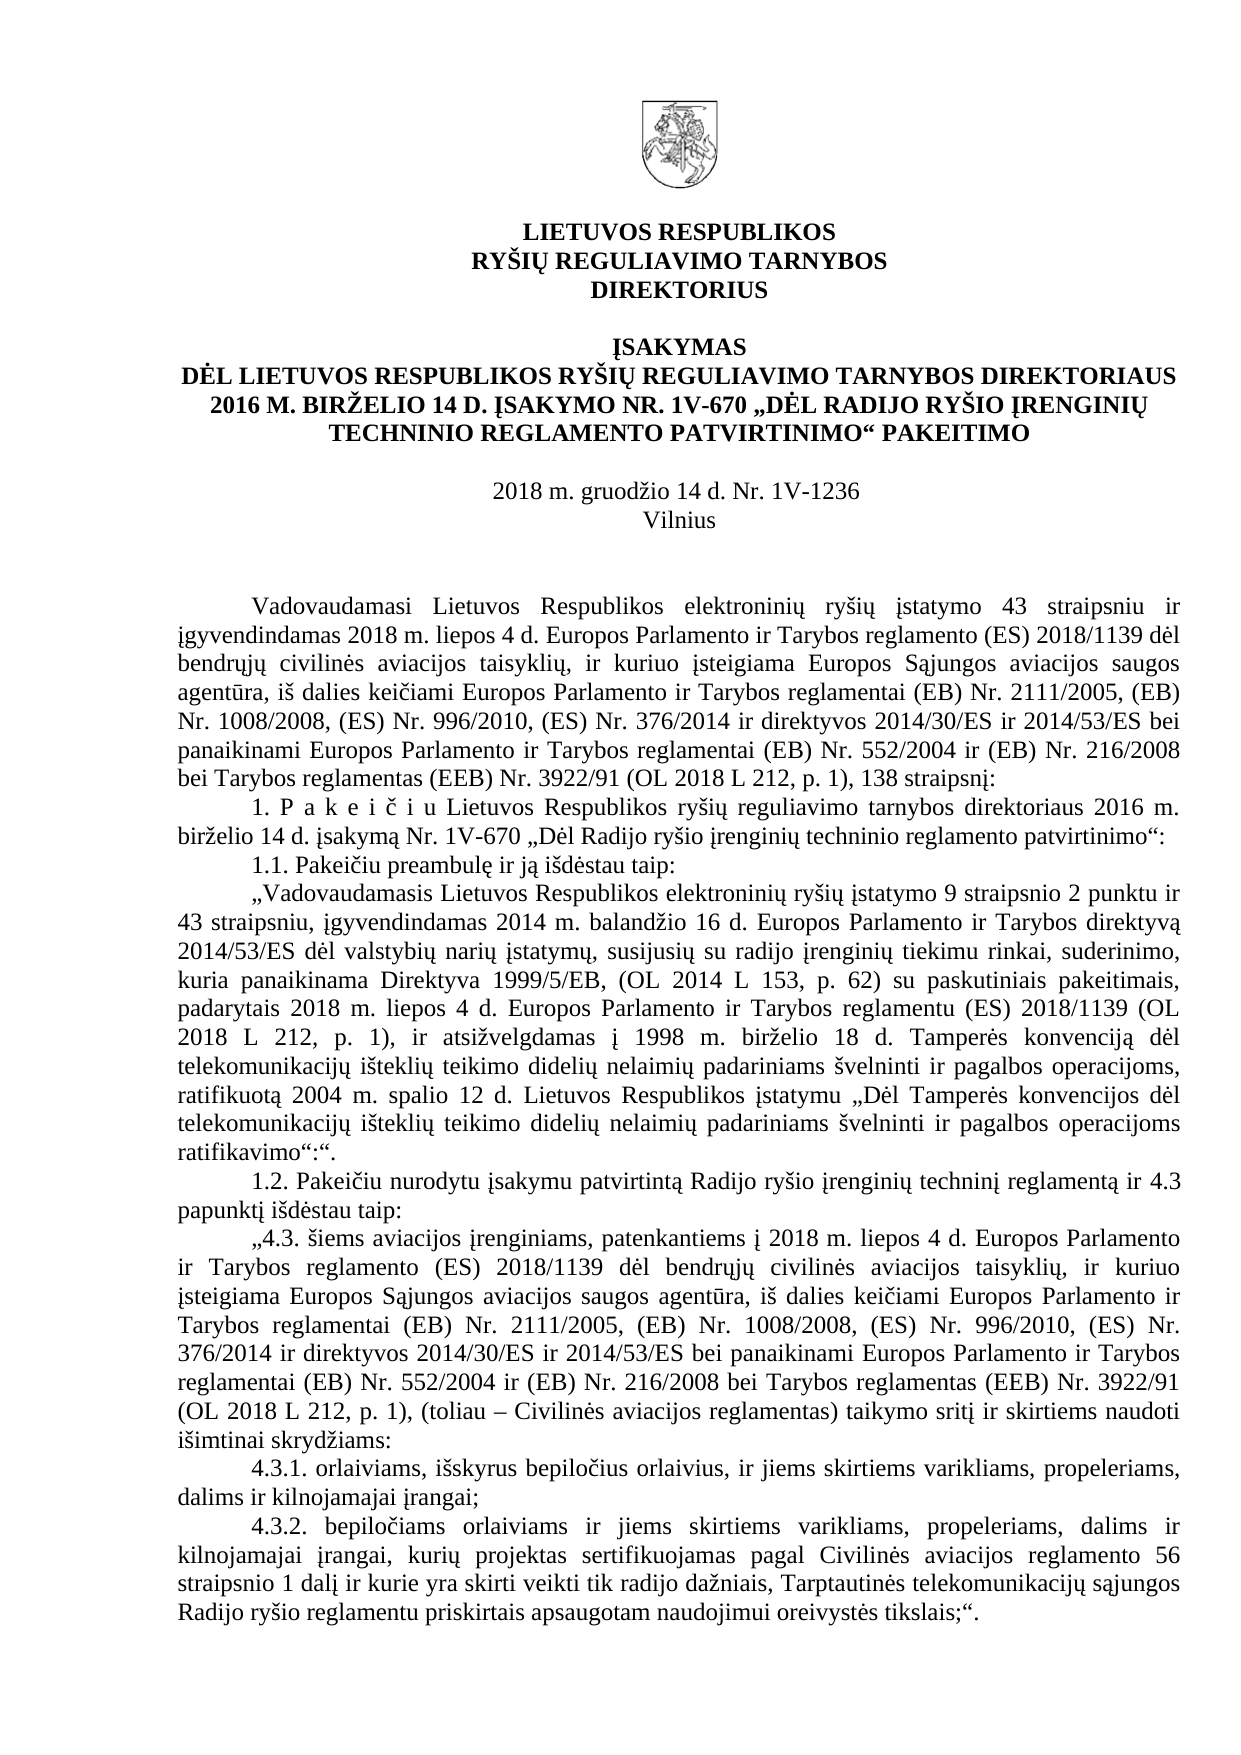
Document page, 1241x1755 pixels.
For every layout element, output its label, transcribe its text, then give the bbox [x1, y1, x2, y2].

text 1.1. Pakeičiu preambulę ir ją išdėstau taip: [177, 850, 1181, 878]
text DĖL LIETUVOS RESPUBLIKOS ryšių reguliavimo tarnybos direktoriaus 2016 m. bIRŽELIO 14 d. įsakymo Nr. 1V-670 „DĖL RADIJO RYŠIO ĮRENGINIŲ TECHNINIO REGLAMENTO PATVIRTINIMO“ PAKEITIMO [177, 361, 1181, 447]
text 4.3.2. bepiločiams orlaiviams ir jiems skirtiems varikliams, propeleriams, dalims ir kilnojamajai įrangai, kurių projektas sertifikuojamas pagal Civilinės aviacijos reglamento 56 straipsnio 1 dalį ir kurie yra skirti veikti tik radijo dažniais, Tarptautinės telekomunikacijų sąjungos Radijo ryšio reglamentu priskirtais apsaugotam naudojimui oreivystės tikslais;“. [177, 1511, 1181, 1626]
text DIREKTORIUS [177, 275, 1181, 303]
text LIETUVOS RESPUBLIKOS [177, 217, 1181, 246]
text 1.2. Pakeičiu nurodytu įsakymu patvirtintą Radijo ryšio įrenginių techninį reglamentą ir 4.3 papunktį išdėstau taip: [177, 1166, 1181, 1223]
text Vilnius [177, 505, 1181, 533]
text RYŠIŲ REGULIAVIMO TARNYBOS [177, 246, 1181, 275]
text 2018 m. gruodžio 14 d. Nr. 1V-1236 [177, 476, 1181, 505]
text 4.3.1. orlaiviams, išskyrus bepiločius orlaivius, ir jiems skirtiems varikliams, propeleriams, dalims ir kilnojamajai įrangai; [177, 1453, 1181, 1511]
text „Vadovaudamasis Lietuvos Respublikos elektroninių ryšių įstatymo 9 straipsnio 2 punktu ir 43 straipsniu, įgyvendindamas 2014 m. balandžio 16 d. Europos Parlamento ir Tarybos direktyvą 2014/53/ES dėl valstybių narių įstatymų, susijusių su radijo įrenginių tiekimu rinkai, suderinimo, kuria panaikinama Direktyva 1999/5/EB, (OL 2014 L 153, p. 62) su paskutiniais pakeitimais, padarytais 2018 m. liepos 4 d. Europos Parlamento ir Tarybos reglamentu (ES) 2018/1139 (OL 2018 L 212, p. 1), ir atsižvelgdamas į 1998 m. birželio 18 d. Tamperės konvenciją dėl telekomunikacijų išteklių teikimo didelių nelaimių padariniams švelninti ir pagalbos operacijoms, ratifikuotą 2004 m. spalio 12 d. Lietuvos Respublikos įstatymu „Dėl Tamperės konvencijos dėl telekomunikacijų išteklių teikimo didelių nelaimių padariniams švelninti ir pagalbos operacijoms ratifikavimo“:“. [177, 878, 1181, 1166]
text 1. P a k e i č i u Lietuvos Respublikos ryšių reguliavimo tarnybos direktoriaus 2016 m. birželio 14 d. įsakymą Nr. 1V-670 „Dėl Radijo ryšio įrenginių techninio reglamento patvirtinimo“: [177, 792, 1181, 850]
text ĮSAKYMAS [177, 332, 1181, 361]
text „4.3. šiems aviacijos įrenginiams, patenkantiems į 2018 m. liepos 4 d. Europos Parlamento ir Tarybos reglamento (ES) 2018/1139 dėl bendrųjų civilinės aviacijos taisyklių, ir kuriuo įsteigiama Europos Sąjungos aviacijos saugos agentūra, iš dalies keičiami Europos Parlamento ir Tarybos reglamentai (EB) Nr. 2111/2005, (EB) Nr. 1008/2008, (ES) Nr. 996/2010, (ES) Nr. 376/2014 ir direktyvos 2014/30/ES ir 2014/53/ES bei panaikinami Europos Parlamento ir Tarybos reglamentai (EB) Nr. 552/2004 ir (EB) Nr. 216/2008 bei Tarybos reglamentas (EEB) Nr. 3922/91 (OL 2018 L 212, p. 1), (toliau – Civilinės aviacijos reglamentas) taikymo sritį ir skirtiems naudoti išimtinai skrydžiams: [177, 1223, 1181, 1453]
text Vadovaudamasi Lietuvos Respublikos elektroninių ryšių įstatymo 43 straipsniu ir įgyvendindamas 2018 m. liepos 4 d. Europos Parlamento ir Tarybos reglamento (ES) 2018/1139 dėl bendrųjų civilinės aviacijos taisyklių, ir kuriuo įsteigiama Europos Sąjungos aviacijos saugos agentūra, iš dalies keičiami Europos Parlamento ir Tarybos reglamentai (EB) Nr. 2111/2005, (EB) Nr. 1008/2008, (ES) Nr. 996/2010, (ES) Nr. 376/2014 ir direktyvos 2014/30/ES ir 2014/53/ES bei panaikinami Europos Parlamento ir Tarybos reglamentai (EB) Nr. 552/2004 ir (EB) Nr. 216/2008 bei Tarybos reglamentas (EEB) Nr. 3922/91 (OL 2018 L 212, p. 1), 138 straipsnį: [177, 591, 1181, 792]
